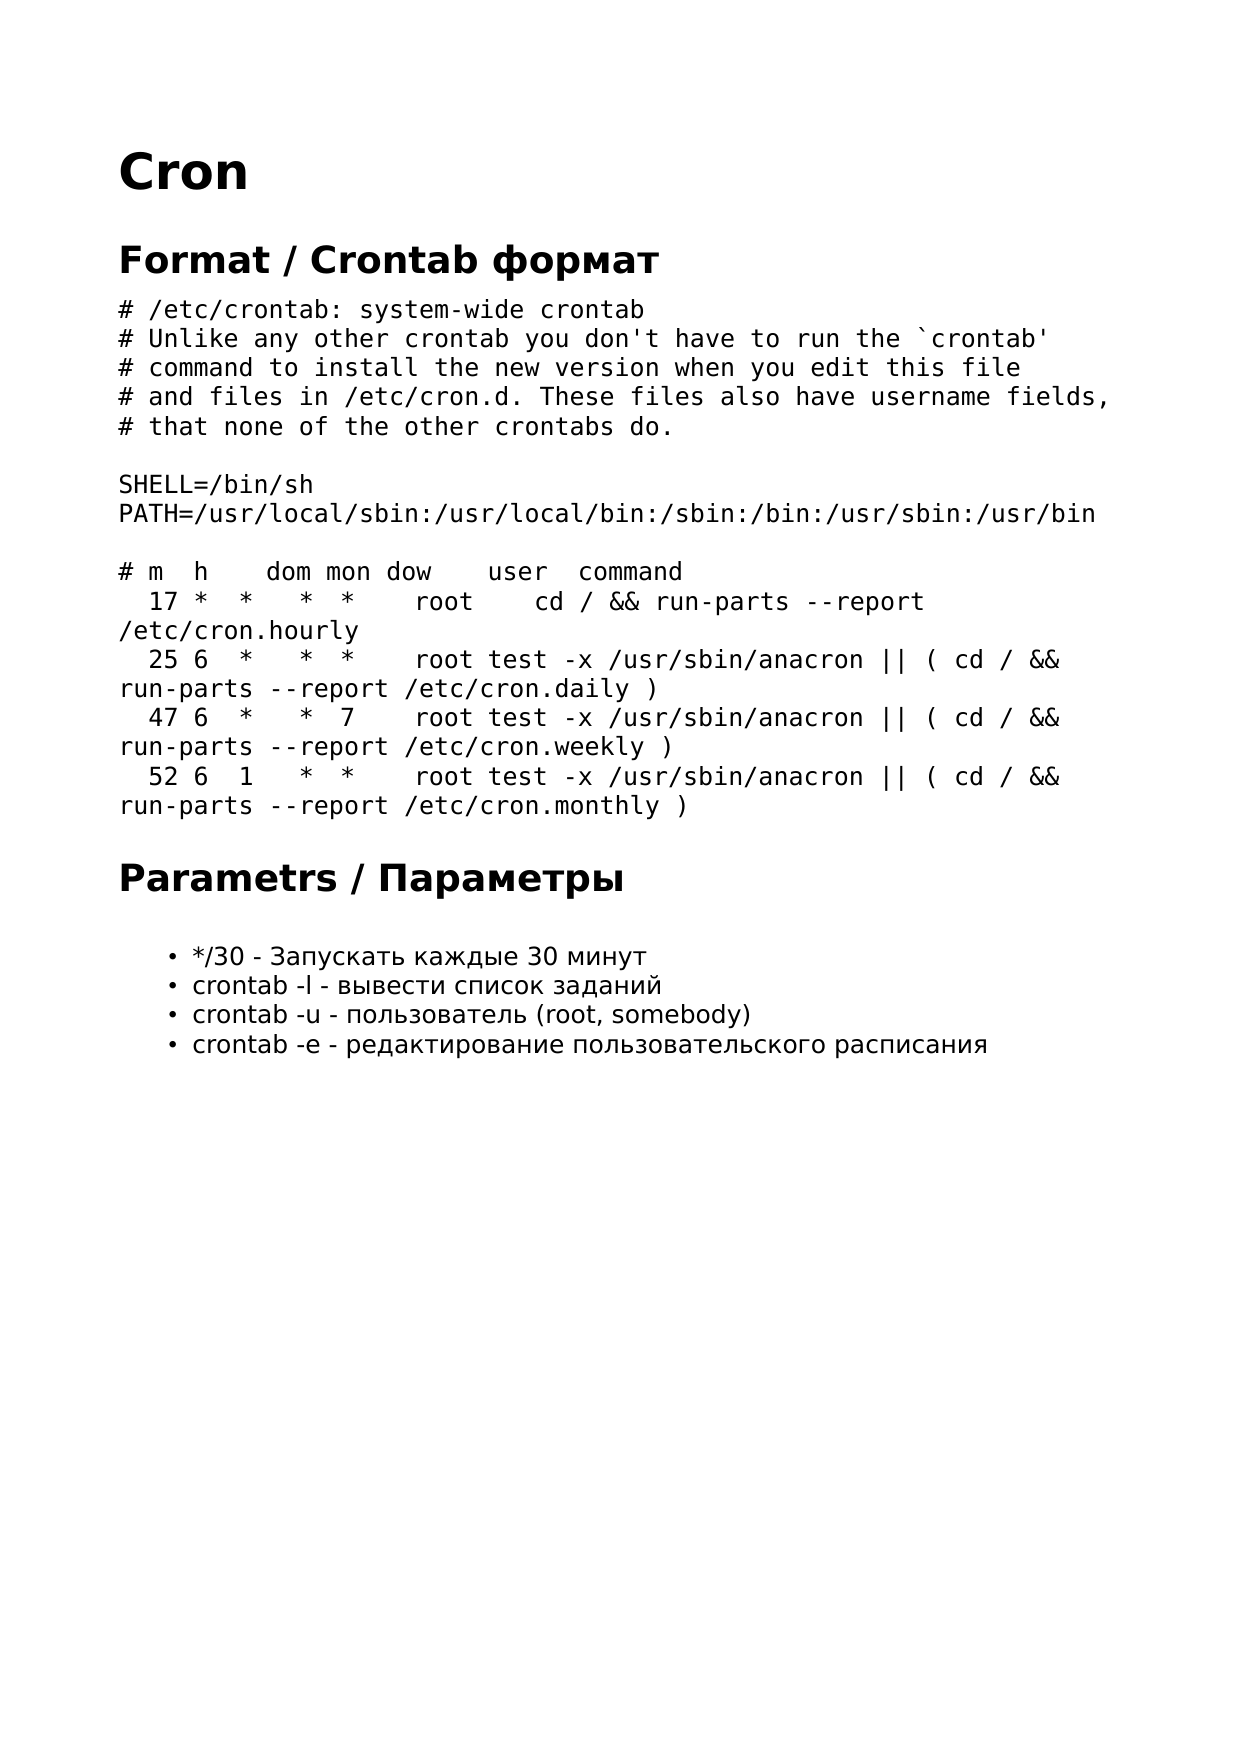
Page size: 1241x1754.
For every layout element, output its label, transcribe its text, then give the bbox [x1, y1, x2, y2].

list */30 - Запускать каждые 30 минут [177, 942, 1122, 972]
subtitle Parametrs / Параметры [118, 857, 1122, 900]
text # /etc/crontab: system-wide crontab # Unlike any other crontab you don't have to run the `crontab' # command to install the new version when you edit this file # and files in /etc/cron.d. These files also have username fields, # that none of the other crontabs do. SHELL=/bin/sh PATH=/usr/local/sbin:/usr/local/bin:/sbin:/bin:/usr/sbin:/usr/bin # m h dom mon dow user command 17 * * * * root cd / && run-parts --report /etc/cron.hourly 25 6 * * * root test -x /usr/sbin/anacron || ( cd / && run-parts --report /etc/cron.daily ) 47 6 * * 7 root test -x /usr/sbin/anacron || ( cd / && run-parts --report /etc/cron.weekly ) 52 6 1 * * root test -x /usr/sbin/anacron || ( cd / && run-parts --report /etc/cron.monthly ) [118, 295, 1122, 820]
subtitle Format / Crontab формат [118, 239, 1122, 282]
list crontab -l - вывести список заданий [177, 972, 1122, 1001]
list crontab -u - пользователь (root, somebody) [177, 1001, 1122, 1030]
list crontab -e - редактирование пользовательского расписания [177, 1030, 1122, 1059]
subtitle Cron [118, 143, 1122, 201]
